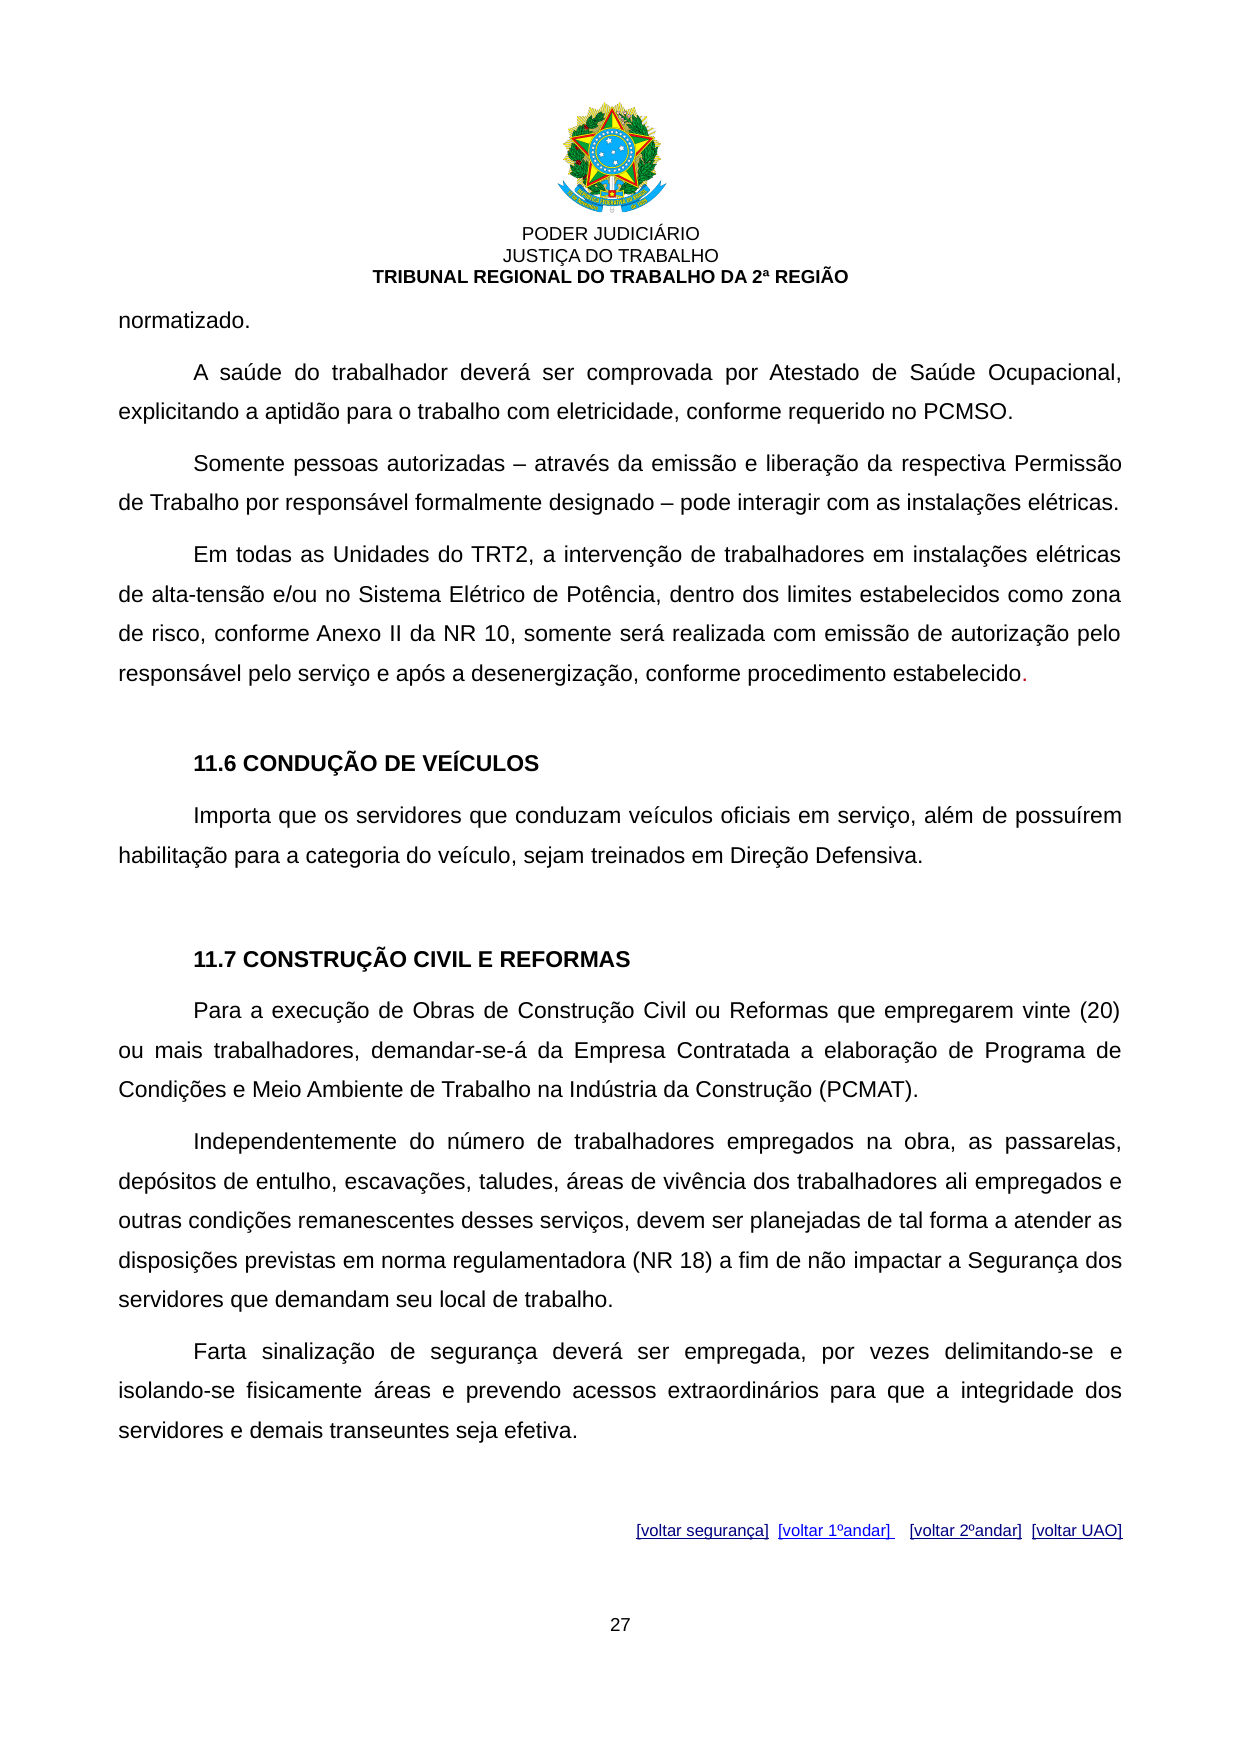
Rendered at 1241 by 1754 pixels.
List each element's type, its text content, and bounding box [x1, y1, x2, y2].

text normatizado. [118, 307, 1122, 333]
subtitle 11.6 CONDUÇÃO DE VEÍCULOS [118, 750, 1122, 777]
text [voltar segurança] [voltar 1ºandar] [voltar 2ºandar] [voltar UAO] [118, 1521, 1122, 1540]
subtitle 11.7 CONSTRUÇÃO CIVIL E REFORMAS [118, 946, 1122, 972]
text Somente pessoas autorizadas – através da emissão e liberação da respectiva Permissão de Trabalho por responsável formalmente designado – pode interagir com as instalações elétricas. [118, 450, 1122, 516]
text A saúde do trabalhador deverá ser comprovada por Atestado de Saúde Ocupacional, explicitando a aptidão para o trabalho com eletricidade, conforme requerido no PCMSO. [118, 358, 1122, 424]
text Importa que os servidores que conduzam veículos oficiais em serviço, além de possuírem habilitação para a categoria do veículo, sejam treinados em Direção Defensiva. [118, 802, 1122, 868]
text Farta sinalização de segurança deverá ser empregada, por vezes delimitando-se e isolando-se fisicamente áreas e prevendo acessos extraordinários para que a integridade dos servidores e demais transeuntes seja efetiva. [118, 1338, 1122, 1443]
text Para a execução de Obras de Construção Civil ou Reformas que empregarem vinte (20) ou mais trabalhadores, demandar-se-á da Empresa Contratada a elaboração de Programa de Condições e Meio Ambiente de Trabalho na Indústria da Construção (PCMAT). [118, 997, 1122, 1103]
text Independentemente do número de trabalhadores empregados na obra, as passarelas, depósitos de entulho, escavações, taludes, áreas de vivência dos trabalhadores ali empregados e outras condições remanescentes desses serviços, devem ser planejadas de tal forma a atender as disposições previstas em norma regulamentadora (NR 18) a fim de não impactar a Segurança dos servidores que demandam seu local de trabalho. [118, 1128, 1122, 1312]
text Em todas as Unidades do TRT2, a intervenção de trabalhadores em instalações elétricas de alta-tensão e/ou no Sistema Elétrico de Potência, dentro dos limites estabelecidos como zona de risco, conforme Anexo II da NR 10, somente será realizada com emissão de autorização pelo responsável pelo serviço e após a desenergização, conforme procedimento estabelecido. [118, 541, 1122, 686]
